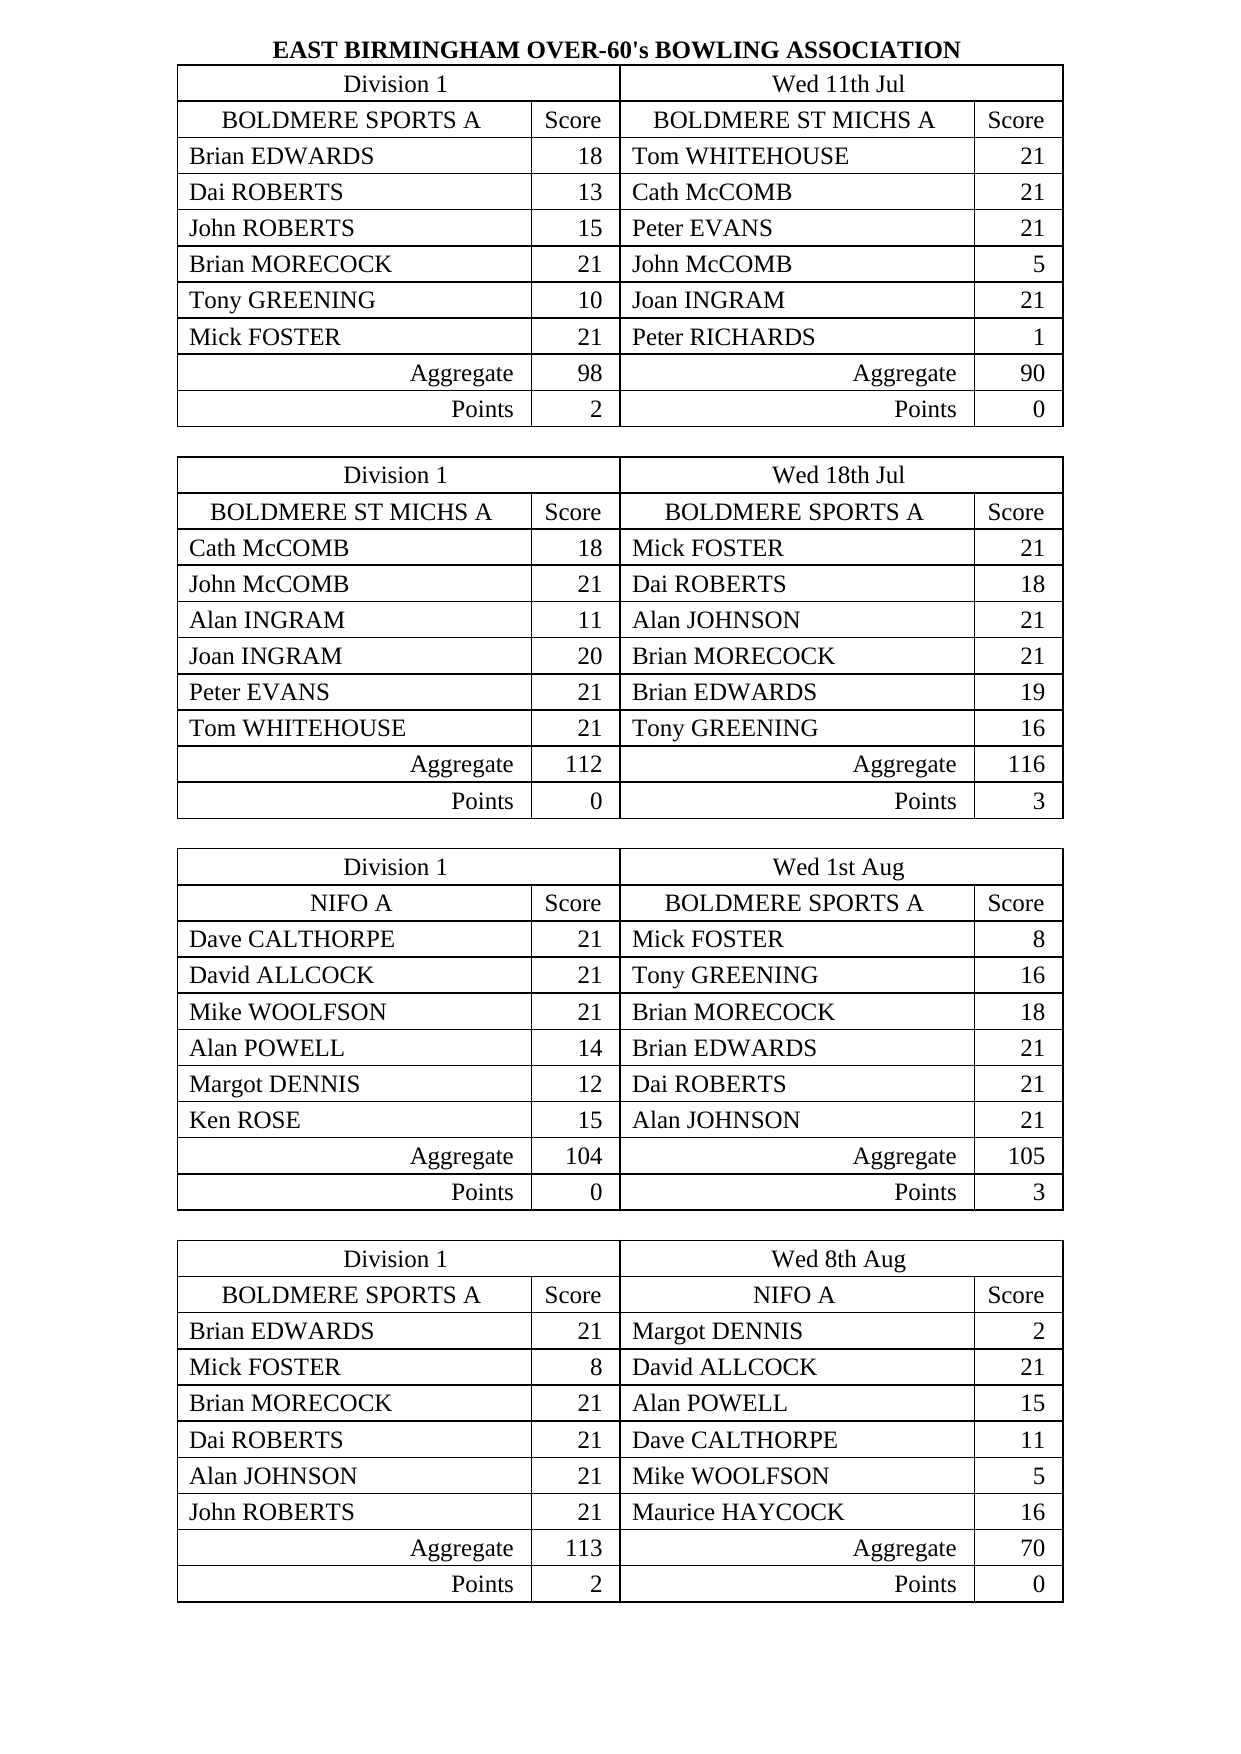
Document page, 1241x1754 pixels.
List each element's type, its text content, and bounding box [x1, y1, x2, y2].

table_cell 15 [975, 1386, 1062, 1420]
table_cell Tony GREENING [621, 958, 974, 992]
table_cell 21 [975, 1102, 1062, 1137]
table_cell Mike WOOLFSON [178, 994, 531, 1028]
table_cell 21 [532, 566, 619, 601]
table_cell 18 [532, 530, 619, 564]
table_cell Points [621, 1566, 974, 1601]
table_cell Score [532, 886, 619, 920]
table_cell Points [178, 783, 531, 817]
table_cell 21 [975, 638, 1062, 673]
table_cell Aggregate [178, 1138, 531, 1173]
table_cell Dave CALTHORPE [178, 922, 531, 956]
table_cell Points [621, 1175, 974, 1209]
table_cell 18 [975, 566, 1062, 601]
table_cell 21 [532, 675, 619, 709]
table_cell Score [975, 1277, 1062, 1312]
table_cell 104 [532, 1138, 619, 1173]
table_cell Aggregate [621, 355, 974, 389]
table_cell 70 [975, 1530, 1062, 1565]
table_cell BOLDMERE SPORTS A [621, 494, 974, 528]
table_cell Peter EVANS [178, 675, 531, 709]
table_cell Mick FOSTER [178, 319, 531, 353]
table_cell 12 [532, 1066, 619, 1101]
table_header Division 1 [178, 1241, 619, 1276]
table_cell Tony GREENING [178, 283, 531, 317]
table_cell Dai ROBERTS [178, 174, 531, 209]
table_cell 8 [975, 922, 1062, 956]
table_cell John ROBERTS [178, 1494, 531, 1529]
table_cell Points [178, 1566, 531, 1601]
table_cell Aggregate [178, 355, 531, 389]
table_cell Points [178, 391, 531, 426]
table_cell 11 [532, 602, 619, 637]
table_cell 21 [532, 994, 619, 1028]
table_cell 21 [975, 1066, 1062, 1101]
table_cell David ALLCOCK [621, 1350, 974, 1384]
table_cell Score [532, 1277, 619, 1312]
table_cell Score [532, 494, 619, 528]
table_cell 21 [532, 958, 619, 992]
table_cell 21 [975, 138, 1062, 173]
table_header Division 1 [178, 849, 619, 884]
table_cell Mick FOSTER [621, 530, 974, 564]
table_cell Margot DENNIS [621, 1313, 974, 1348]
table_cell Maurice HAYCOCK [621, 1494, 974, 1529]
table_cell 8 [532, 1350, 619, 1384]
table_cell 16 [975, 711, 1062, 745]
table_header Wed 18th Jul [621, 458, 1062, 492]
table_cell 0 [975, 391, 1062, 426]
table_header Wed 1st Aug [621, 849, 1062, 884]
table_cell 105 [975, 1138, 1062, 1173]
table_cell David ALLCOCK [178, 958, 531, 992]
table_cell BOLDMERE SPORTS A [621, 886, 974, 920]
table_cell 21 [975, 210, 1062, 245]
table_cell 2 [532, 391, 619, 426]
table_cell John McCOMB [621, 247, 974, 281]
table_cell 21 [532, 247, 619, 281]
table_cell 19 [975, 675, 1062, 709]
table_cell 15 [532, 210, 619, 245]
table_cell Peter EVANS [621, 210, 974, 245]
table_cell 21 [975, 174, 1062, 209]
table_header Division 1 [178, 458, 619, 492]
table_cell Joan INGRAM [621, 283, 974, 317]
table_cell 3 [975, 783, 1062, 817]
table_cell 3 [975, 1175, 1062, 1209]
table_cell Alan JOHNSON [178, 1458, 531, 1492]
table_cell BOLDMERE SPORTS A [178, 1277, 531, 1312]
table_cell 21 [532, 319, 619, 353]
table_cell Alan INGRAM [178, 602, 531, 637]
table_cell 10 [532, 283, 619, 317]
table_cell 2 [975, 1313, 1062, 1348]
table_cell 5 [975, 247, 1062, 281]
table_cell Dave CALTHORPE [621, 1422, 974, 1456]
table_cell NIFO A [178, 886, 531, 920]
table_cell Aggregate [178, 1530, 531, 1565]
table_cell Mick FOSTER [178, 1350, 531, 1384]
table_cell Alan POWELL [178, 1030, 531, 1064]
table_header Division 1 [178, 66, 619, 100]
table_cell Cath McCOMB [621, 174, 974, 209]
table_cell Points [621, 391, 974, 426]
table_cell 21 [532, 711, 619, 745]
table_cell Brian MORECOCK [178, 1386, 531, 1420]
table_cell 112 [532, 747, 619, 781]
table_cell Margot DENNIS [178, 1066, 531, 1101]
table_cell 21 [975, 530, 1062, 564]
table_cell Alan JOHNSON [621, 602, 974, 637]
table_cell 21 [975, 602, 1062, 637]
table_cell 0 [532, 783, 619, 817]
table_cell John McCOMB [178, 566, 531, 601]
table_cell 18 [975, 994, 1062, 1028]
table_cell 0 [532, 1175, 619, 1209]
table_cell Brian MORECOCK [621, 994, 974, 1028]
table_cell Brian EDWARDS [621, 1030, 974, 1064]
table_cell Aggregate [178, 747, 531, 781]
table_cell Dai ROBERTS [178, 1422, 531, 1456]
table_cell 2 [532, 1566, 619, 1601]
table_cell Dai ROBERTS [621, 566, 974, 601]
table_cell Aggregate [621, 1138, 974, 1173]
table_cell 16 [975, 958, 1062, 992]
table_cell Points [621, 783, 974, 817]
table_cell Brian MORECOCK [178, 247, 531, 281]
table_cell 18 [532, 138, 619, 173]
table_cell Points [178, 1175, 531, 1209]
table_cell 21 [532, 1422, 619, 1456]
table_cell 0 [975, 1566, 1062, 1601]
table_cell 15 [532, 1102, 619, 1137]
table_cell 21 [532, 1494, 619, 1529]
table_cell 14 [532, 1030, 619, 1064]
table_cell Score [532, 102, 619, 136]
table_cell Tom WHITEHOUSE [621, 138, 974, 173]
table_cell Mike WOOLFSON [621, 1458, 974, 1492]
table_cell 98 [532, 355, 619, 389]
table_cell Ken ROSE [178, 1102, 531, 1137]
table_cell John ROBERTS [178, 210, 531, 245]
table_cell Score [975, 886, 1062, 920]
table_cell 90 [975, 355, 1062, 389]
table_cell Score [975, 494, 1062, 528]
table_cell 11 [975, 1422, 1062, 1456]
table_cell 116 [975, 747, 1062, 781]
table_cell Tony GREENING [621, 711, 974, 745]
table_header Wed 8th Aug [621, 1241, 1062, 1276]
table_cell Score [975, 102, 1062, 136]
table_cell Alan JOHNSON [621, 1102, 974, 1137]
table_cell Aggregate [621, 747, 974, 781]
table_header Wed 11th Jul [621, 66, 1062, 100]
table_cell 5 [975, 1458, 1062, 1492]
table_cell BOLDMERE ST MICHS A [621, 102, 974, 136]
table_cell Joan INGRAM [178, 638, 531, 673]
table_cell Alan POWELL [621, 1386, 974, 1420]
table_cell Tom WHITEHOUSE [178, 711, 531, 745]
table_cell BOLDMERE SPORTS A [178, 102, 531, 136]
table_cell 21 [975, 283, 1062, 317]
table_cell BOLDMERE ST MICHS A [178, 494, 531, 528]
table_cell Brian MORECOCK [621, 638, 974, 673]
table_cell 1 [975, 319, 1062, 353]
table_cell Cath McCOMB [178, 530, 531, 564]
table_cell 16 [975, 1494, 1062, 1529]
table_cell Brian EDWARDS [178, 1313, 531, 1348]
table_cell NIFO A [621, 1277, 974, 1312]
table_cell Peter RICHARDS [621, 319, 974, 353]
table_cell Brian EDWARDS [178, 138, 531, 173]
table_cell Aggregate [621, 1530, 974, 1565]
table_cell 21 [532, 1386, 619, 1420]
table_cell 13 [532, 174, 619, 209]
table_cell Mick FOSTER [621, 922, 974, 956]
table_cell 113 [532, 1530, 619, 1565]
table_cell 21 [532, 1313, 619, 1348]
table_cell Dai ROBERTS [621, 1066, 974, 1101]
table_cell 21 [532, 1458, 619, 1492]
table_cell Brian EDWARDS [621, 675, 974, 709]
table_cell 20 [532, 638, 619, 673]
table_cell 21 [975, 1350, 1062, 1384]
table_cell 21 [975, 1030, 1062, 1064]
table_cell 21 [532, 922, 619, 956]
